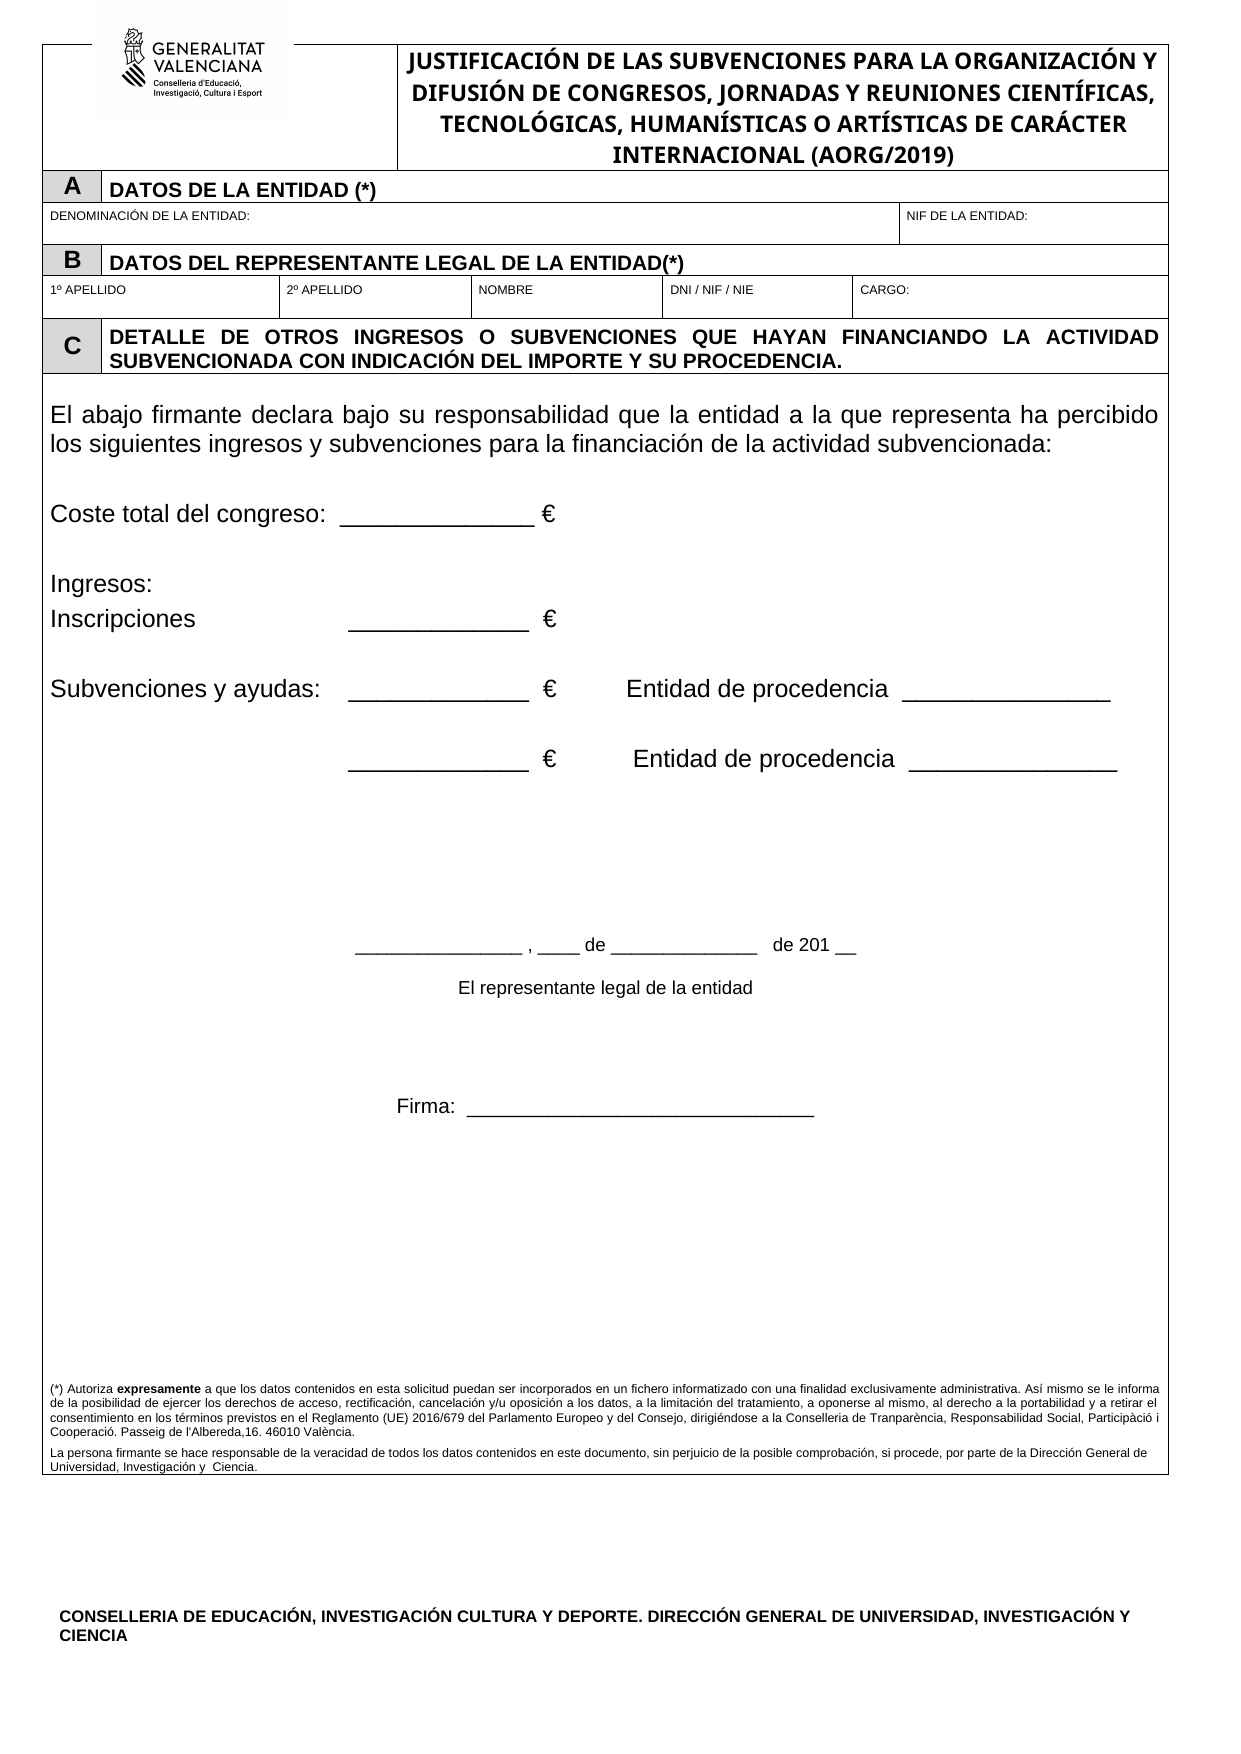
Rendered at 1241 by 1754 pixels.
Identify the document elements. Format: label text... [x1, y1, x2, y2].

table_cell 2º APELLIDO [280, 276, 471, 317]
table_header [43, 45, 397, 170]
table_cell NIF DE LA ENTIDAD: [900, 203, 1168, 244]
table_cell A [43, 171, 101, 202]
table_cell NOMBRE [472, 276, 662, 317]
table_cell 1º APELLIDO [43, 276, 279, 317]
table_cell DATOS DEL REPRESENTANTE LEGAL DE LA ENTIDAD(*) [102, 245, 1168, 275]
table_cell CARGO: [853, 276, 1168, 317]
table_cell B [43, 245, 101, 275]
table_cell DNI / NIF / NIE [663, 276, 852, 317]
table_cell DETALLE DE OTROS INGRESOS O SUBVENCIONES QUE HAYAN FINANCIANDO LA ACTIVIDAD SUBVENCIONADA CON INDICACIÓN DEL IMPORTE Y SU PROCEDENCIA. [102, 319, 1168, 373]
table_cell C [43, 319, 101, 373]
table_cell El abajo firmante declara bajo su responsabilidad que la entidad a la que representa ha percibido los siguientes ingresos y subvenciones para la financiación de la actividad subvencionada: Coste total del congreso: ______________ € Ingresos: Inscripciones _____________ € Subvenciones y ayudas: _____________ € Entidad de procedencia _______________ _____________ € Entidad de procedencia _______________ ________________ , ____ de ______________ de 201 __ El representante legal de la entidad Firma: ______________________________ (*) Autoriza expresamente a que los datos contenidos en esta solicitud puedan ser incorporados en un fichero informatizado con una finalidad exclusivamente administrativa. Así mismo se le informa de la posibilidad de ejercer los derechos de acceso, rectificación, cancelación y/u oposición a los datos, a la limitación del tratamiento, a oponerse al mismo, al derecho a la portabilidad y a retirar el consentimiento en los términos previstos en el Reglamento (UE) 2016/679 del Parlamento Europeo y del Consejo, dirigiéndose a la Conselleria de Tranparència, Responsabilidad Social, Participàció i Cooperació. Passeig de l'Albereda,16. 46010 València. La persona firmante se hace responsable de la veracidad de todos los datos contenidos en este documento, sin perjuicio de la posible comprobación, si procede, por parte de la Dirección General de Universidad, Investigación y Ciencia. [43, 374, 1168, 1474]
table_header JUSTIFICACIÓN DE LAS SUBVENCIONES PARA LA ORGANIZACIÓN Y DIFUSIÓN DE CONGRESOS, JORNADAS Y REUNIONES CIENTÍFICAS, TECNOLÓGICAS, HUMANÍSTICAS O ARTÍSTICAS DE CARÁCTER INTERNACIONAL (AORG/2019) [398, 45, 1168, 170]
table_cell DENOMINACIÓN DE LA ENTIDAD: [43, 203, 899, 244]
picture [92, 0, 294, 124]
table_cell DATOS DE LA ENTIDAD (*) [102, 171, 1168, 202]
